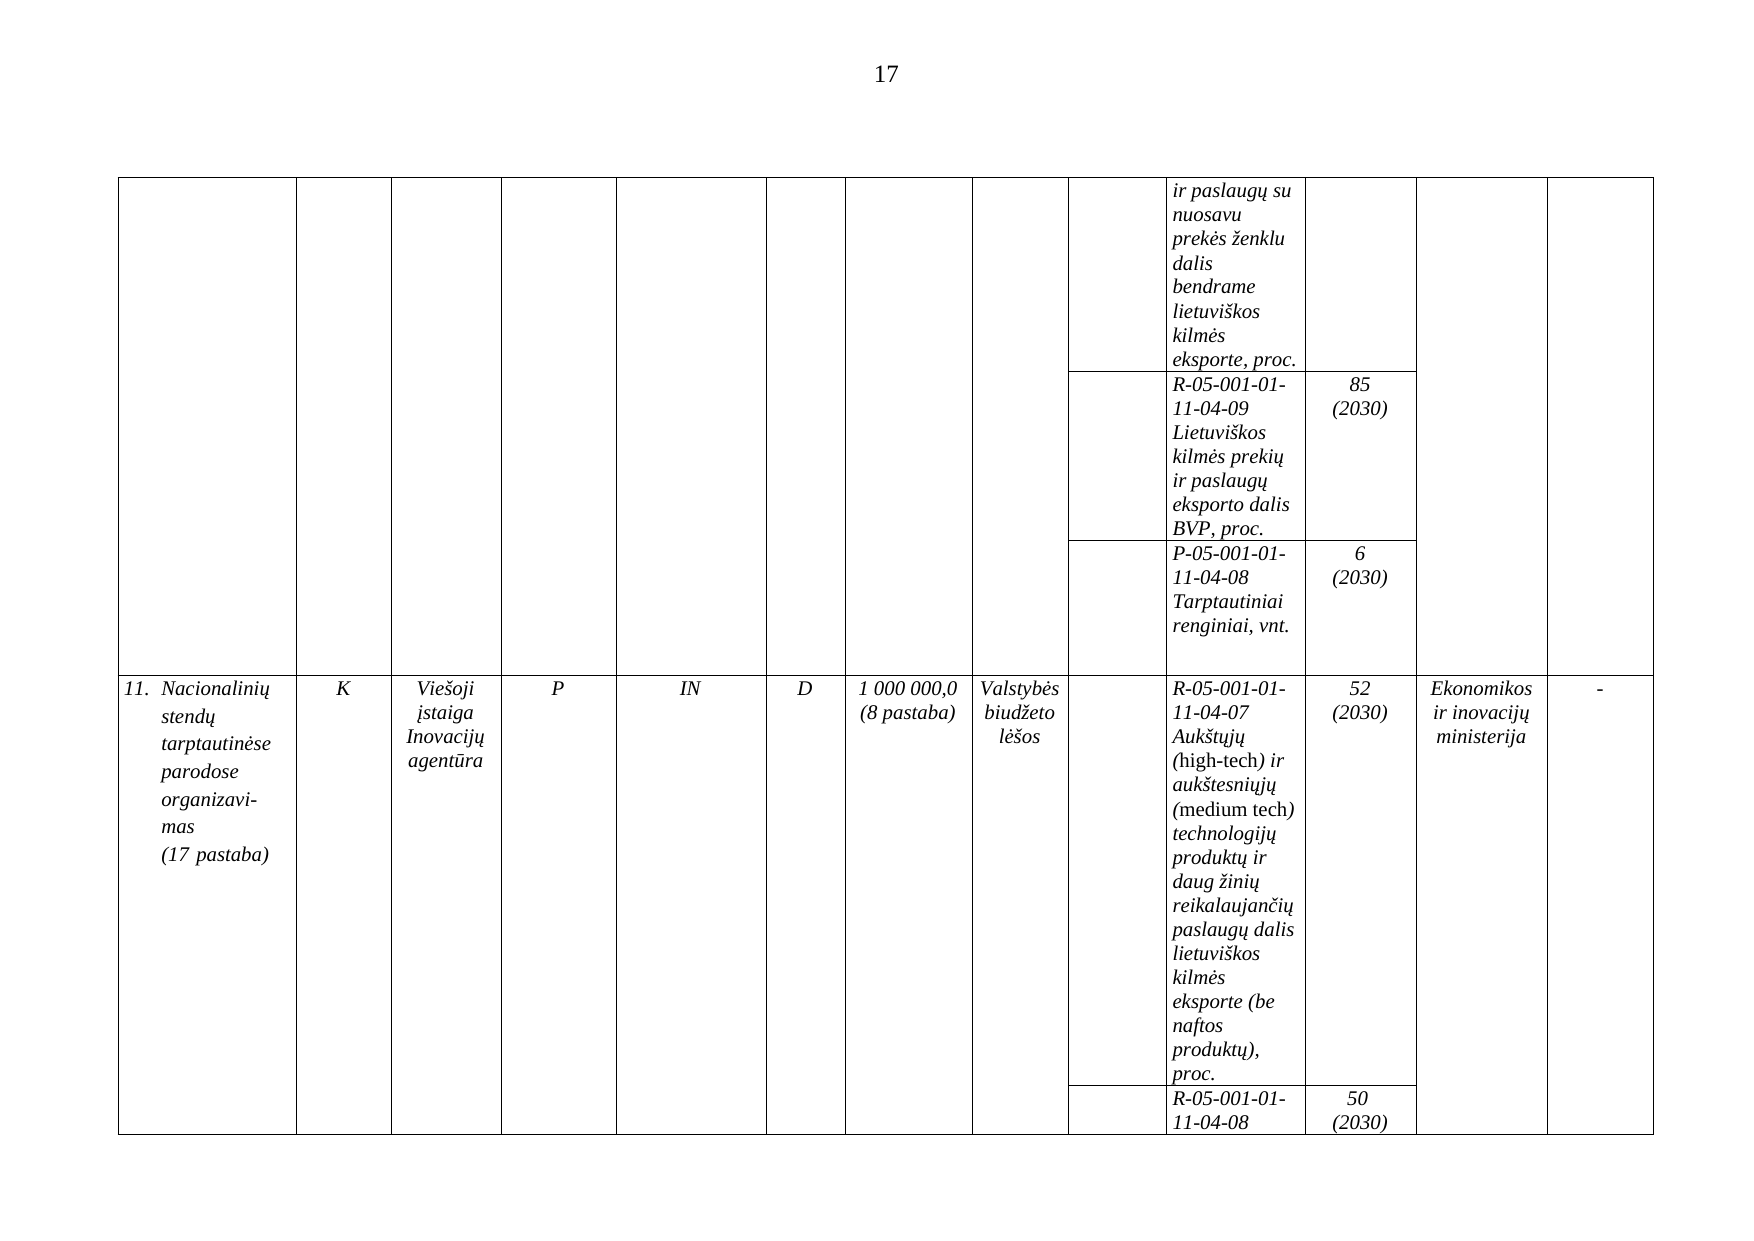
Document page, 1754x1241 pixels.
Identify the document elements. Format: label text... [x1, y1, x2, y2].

table_cell [1069, 676, 1166, 1085]
table_cell [1069, 178, 1166, 371]
table_cell [1069, 372, 1166, 540]
table_cell [1069, 541, 1166, 675]
table_cell R-05-001-01-11-04-07 Aukštųjų (high-tech) ir aukštesniųjų (medium tech) technologijų produktų ir daug žinių reikalaujančių paslaugų dalis lietuviškos kilmės eksporte (be naftos produktų), proc. [1167, 676, 1305, 1085]
table_cell 50 (2030) [1306, 1086, 1416, 1134]
table_cell [973, 178, 1068, 675]
table_cell Viešoji įstaiga Inovacijų agentūra [392, 676, 501, 1134]
table_cell [502, 178, 616, 675]
table_cell 6 (2030) [1306, 541, 1416, 675]
table_cell [297, 178, 391, 675]
table_cell ir paslaugų su nuosavu prekės ženklu dalis bendrame lietuviškos kilmės eksporte, proc. [1167, 178, 1305, 371]
table_cell R-05-001-01-11-04-08 [1167, 1086, 1305, 1134]
table_cell 52 (2030) [1306, 676, 1416, 1085]
table_cell [846, 178, 972, 675]
table_cell Valstybės biudžeto lėšos [973, 676, 1068, 1134]
table_cell IN [617, 676, 766, 1134]
table_cell 11. Nacionalinių stendų tarptautinėse parodose organizavi-mas (17 pastaba) [119, 676, 296, 1134]
table_cell K [297, 676, 391, 1134]
table_cell 1 000 000,0 (8 pastaba) [846, 676, 972, 1134]
table_cell [1417, 178, 1547, 675]
table_cell 85 (2030) [1306, 372, 1416, 540]
table_cell P-05-001-01-11-04-08 Tarptautiniai renginiai, vnt. [1167, 541, 1305, 675]
table_cell R-05-001-01-11-04-09 Lietuviškos kilmės prekių ir paslaugų eksporto dalis BVP, proc. [1167, 372, 1305, 540]
table_cell [617, 178, 766, 675]
table_cell Ekonomikos ir inovacijų ministerija [1417, 676, 1547, 1134]
table_cell P [502, 676, 616, 1134]
table_cell [392, 178, 501, 675]
table_cell [767, 178, 845, 675]
table_cell [1069, 1086, 1166, 1134]
table_cell D [767, 676, 845, 1134]
table_cell [1306, 178, 1416, 371]
table_cell - [1548, 178, 1653, 675]
table_cell - [1548, 676, 1653, 1134]
table_cell [119, 178, 296, 675]
